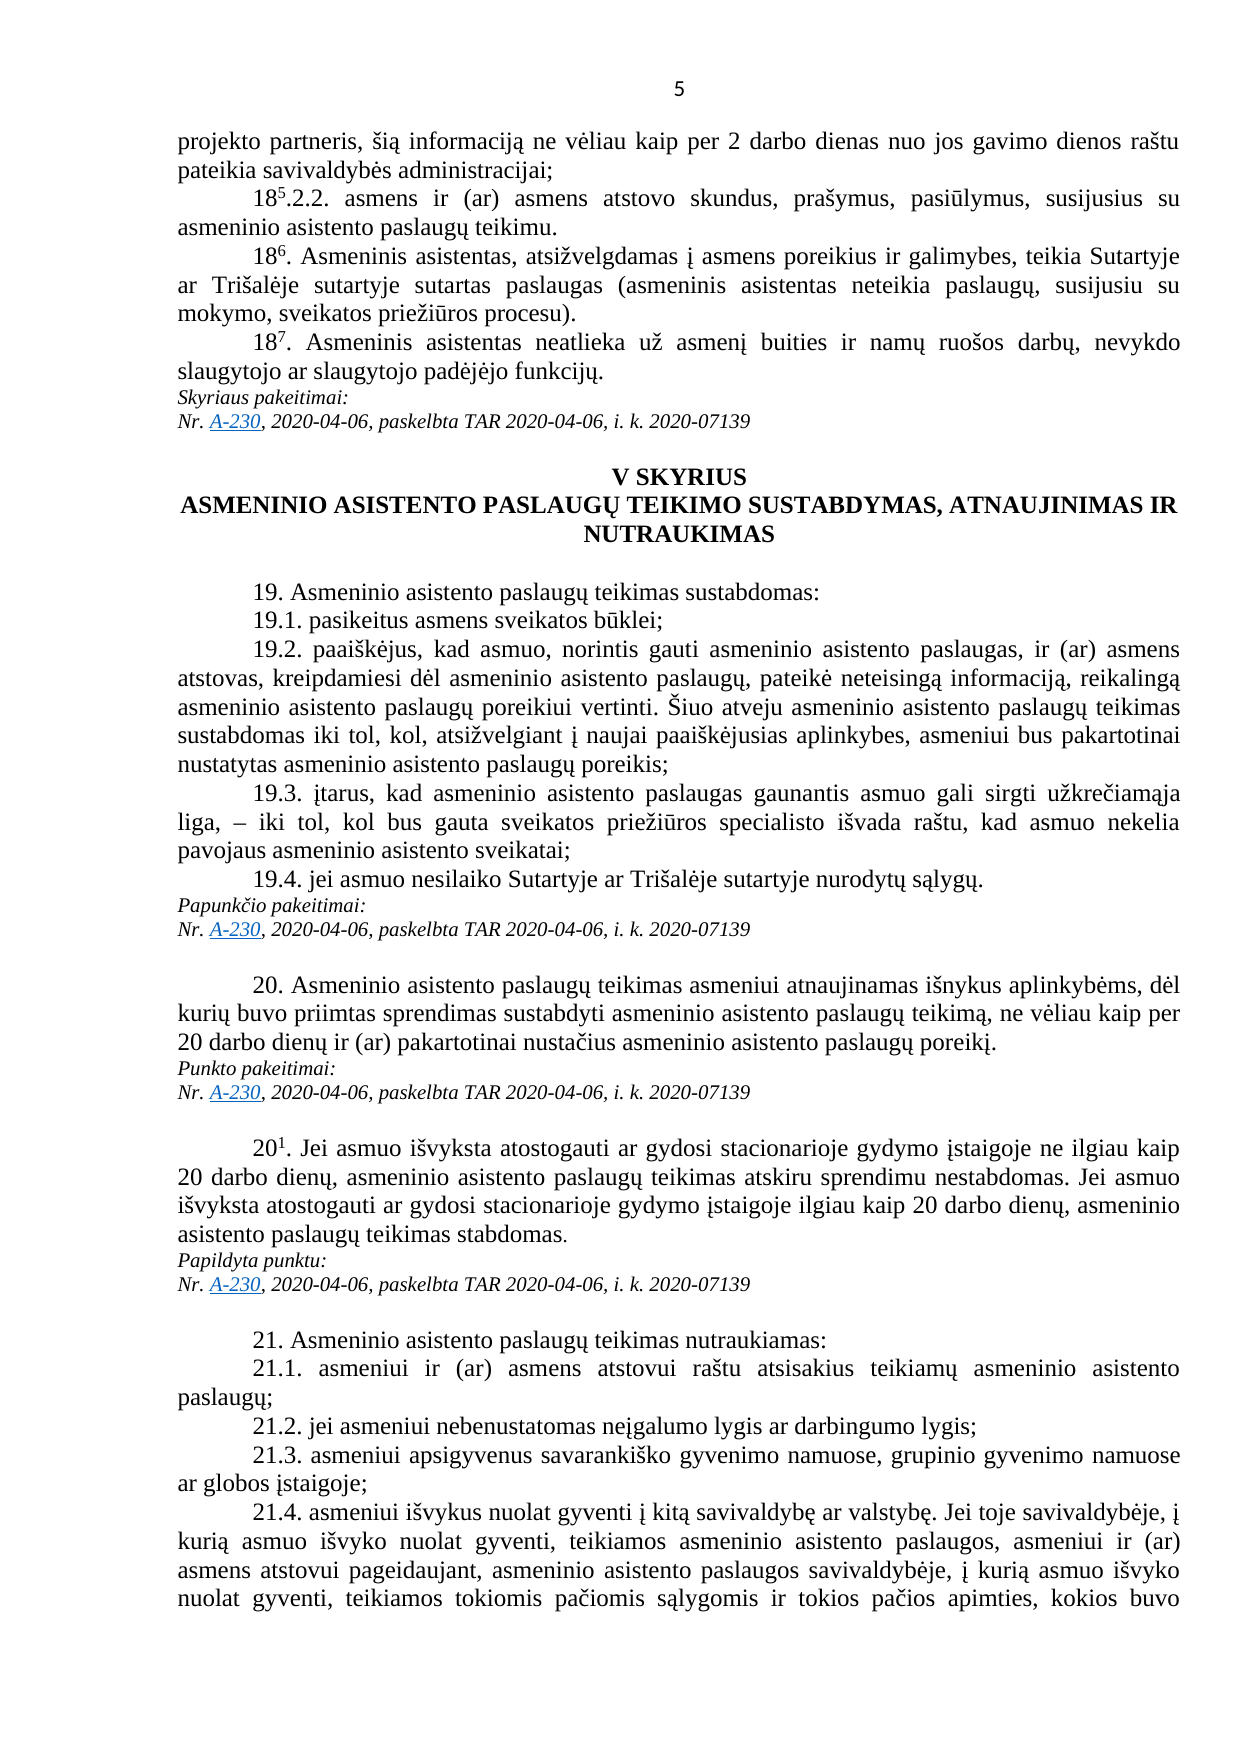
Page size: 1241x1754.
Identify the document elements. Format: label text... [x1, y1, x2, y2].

text 186. Asmeninis asistentas, atsižvelgdamas į asmens poreikius ir galimybes, teikia Sutartyje ar Trišalėje sutartyje sutartas paslaugas (asmeninis asistentas neteikia paslaugų, susijusiu su mokymo, sveikatos priežiūros procesu). [177, 241, 1181, 327]
text V SKYRIUS [177, 462, 1181, 490]
text 19.3. įtarus, kad asmeninio asistento paslaugas gaunantis asmuo gali sirgti užkrečiamąja liga, – iki tol, kol bus gauta sveikatos priežiūros specialisto išvada raštu, kad asmuo nekelia pavojaus asmeninio asistento sveikatai; [177, 778, 1181, 864]
text Nr. A-230, 2020-04-06, paskelbta TAR 2020-04-06, i. k. 2020-07139 [177, 409, 1181, 433]
text 19.4. jei asmuo nesilaiko Sutartyje ar Trišalėje sutartyje nurodytų sąlygų. [177, 864, 1181, 893]
text 187. Asmeninis asistentas neatlieka už asmenį buities ir namų ruošos darbų, nevykdo slaugytojo ar slaugytojo padėjėjo funkcijų. [177, 327, 1181, 385]
text Papildyta punktu: [177, 1248, 1181, 1272]
text 20. Asmeninio asistento paslaugų teikimas asmeniui atnaujinamas išnykus aplinkybėms, dėl kurių buvo priimtas sprendimas sustabdyti asmeninio asistento paslaugų teikimą, ne vėliau kaip per 20 darbo dienų ir (ar) pakartotinai nustačius asmeninio asistento paslaugų poreikį. [177, 970, 1181, 1056]
text Punkto pakeitimai: [177, 1056, 1181, 1080]
text 19.2. paaiškėjus, kad asmuo, norintis gauti asmeninio asistento paslaugas, ir (ar) asmens atstovas, kreipdamiesi dėl asmeninio asistento paslaugų, pateikė neteisingą informaciją, reikalingą asmeninio asistento paslaugų poreikiui vertinti. Šiuo atveju asmeninio asistento paslaugų teikimas sustabdomas iki tol, kol, atsižvelgiant į naujai paaiškėjusias aplinkybes, asmeniui bus pakartotinai nustatytas asmeninio asistento paslaugų poreikis; [177, 634, 1181, 778]
text 201. Jei asmuo išvyksta atostogauti ar gydosi stacionarioje gydymo įstaigoje ne ilgiau kaip 20 darbo dienų, asmeninio asistento paslaugų teikimas atskiru sprendimu nestabdomas. Jei asmuo išvyksta atostogauti ar gydosi stacionarioje gydymo įstaigoje ilgiau kaip 20 darbo dienų, asmeninio asistento paslaugų teikimas stabdomas. [177, 1133, 1181, 1248]
text 19.1. pasikeitus asmens sveikatos būklei; [177, 605, 1181, 634]
text 19. Asmeninio asistento paslaugų teikimas sustabdomas: [177, 577, 1181, 605]
text Skyriaus pakeitimai: [177, 385, 1181, 409]
text 21.4. asmeniui išvykus nuolat gyventi į kitą savivaldybę ar valstybę. Jei toje savivaldybėje, į kurią asmuo išvyko nuolat gyventi, teikiamos asmeninio asistento paslaugos, asmeniui ir (ar) asmens atstovui pageidaujant, asmeninio asistento paslaugos savivaldybėje, į kurią asmuo išvyko nuolat gyventi, teikiamos tokiomis pačiomis sąlygomis ir tokios pačios apimties, kokios buvo [177, 1497, 1181, 1612]
text 21.2. jei asmeniui nebenustatomas neįgalumo lygis ar darbingumo lygis; [177, 1411, 1181, 1440]
text Papunkčio pakeitimai: [177, 893, 1181, 917]
text Nr. A-230, 2020-04-06, paskelbta TAR 2020-04-06, i. k. 2020-07139 [177, 1272, 1181, 1296]
text 21.3. asmeniui apsigyvenus savarankiško gyvenimo namuose, grupinio gyvenimo namuose ar globos įstaigoje; [177, 1440, 1181, 1497]
text 185.2.2. asmens ir (ar) asmens atstovo skundus, prašymus, pasiūlymus, susijusius su asmeninio asistento paslaugų teikimu. [177, 183, 1181, 241]
text projekto partneris, šią informaciją ne vėliau kaip per 2 darbo dienas nuo jos gavimo dienos raštu pateikia savivaldybės administracijai; [177, 126, 1181, 183]
text 21.1. asmeniui ir (ar) asmens atstovui raštu atsisakius teikiamų asmeninio asistento paslaugų; [177, 1353, 1181, 1411]
text ASMENINIO ASISTENTO PASLAUGŲ TEIKIMO SUSTABDYMAS, ATNAUJINIMAS IR NUTRAUKIMAS [177, 490, 1181, 548]
text Nr. A-230, 2020-04-06, paskelbta TAR 2020-04-06, i. k. 2020-07139 [177, 1080, 1181, 1104]
text Nr. A-230, 2020-04-06, paskelbta TAR 2020-04-06, i. k. 2020-07139 [177, 917, 1181, 941]
text 21. Asmeninio asistento paslaugų teikimas nutraukiamas: [177, 1325, 1181, 1353]
